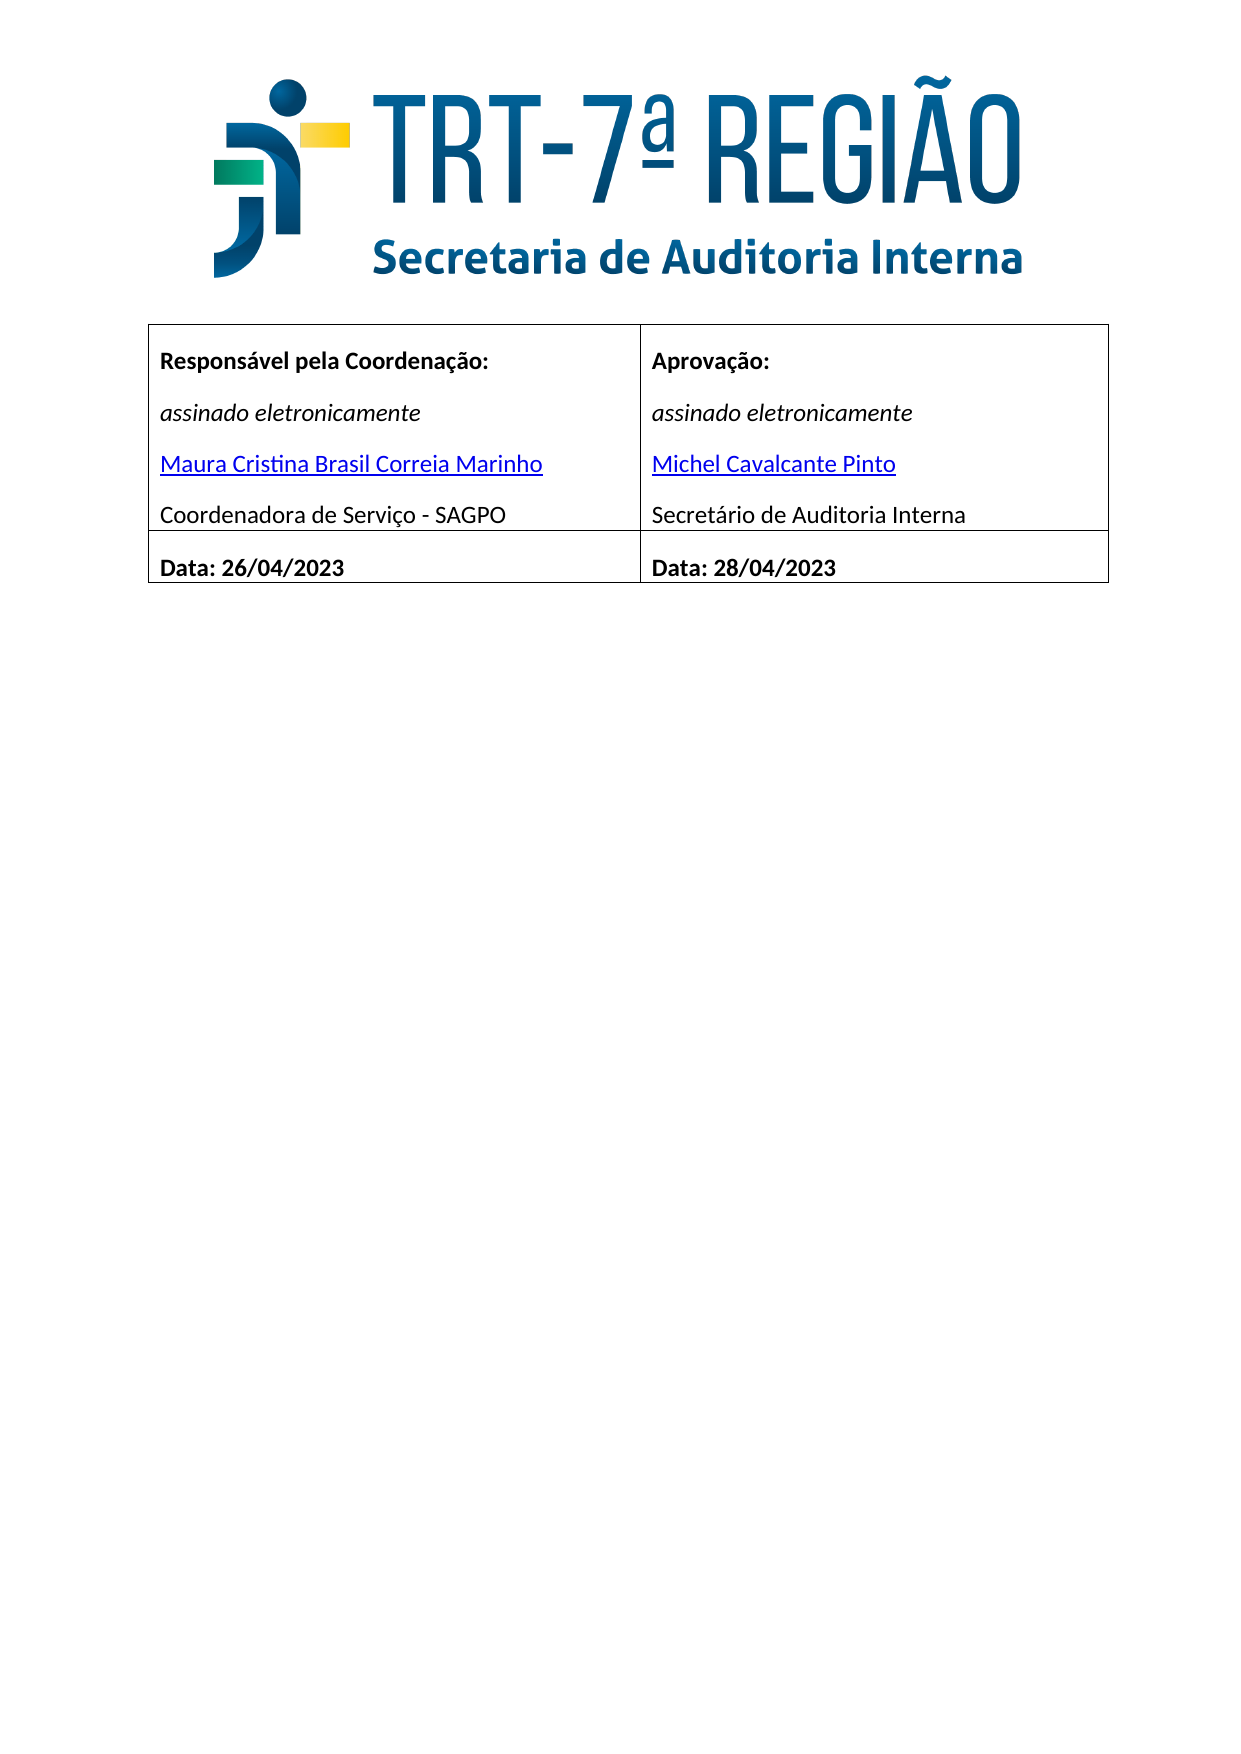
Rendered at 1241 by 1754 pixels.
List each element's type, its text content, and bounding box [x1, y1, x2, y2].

table_cell Data: 26/04/2023 [149, 531, 640, 582]
table_header Responsável pela Coordenação: assinado eletronicamente Maura Cristina Brasil Correia Marinho Coordenadora de Serviço - SAGPO [149, 325, 640, 530]
picture [208, 57, 1027, 299]
table_header Aprovação: assinado eletronicamente Michel Cavalcante Pinto Secretário de Auditoria Interna [641, 325, 1108, 530]
table_cell Data: 28/04/2023 [641, 531, 1108, 582]
